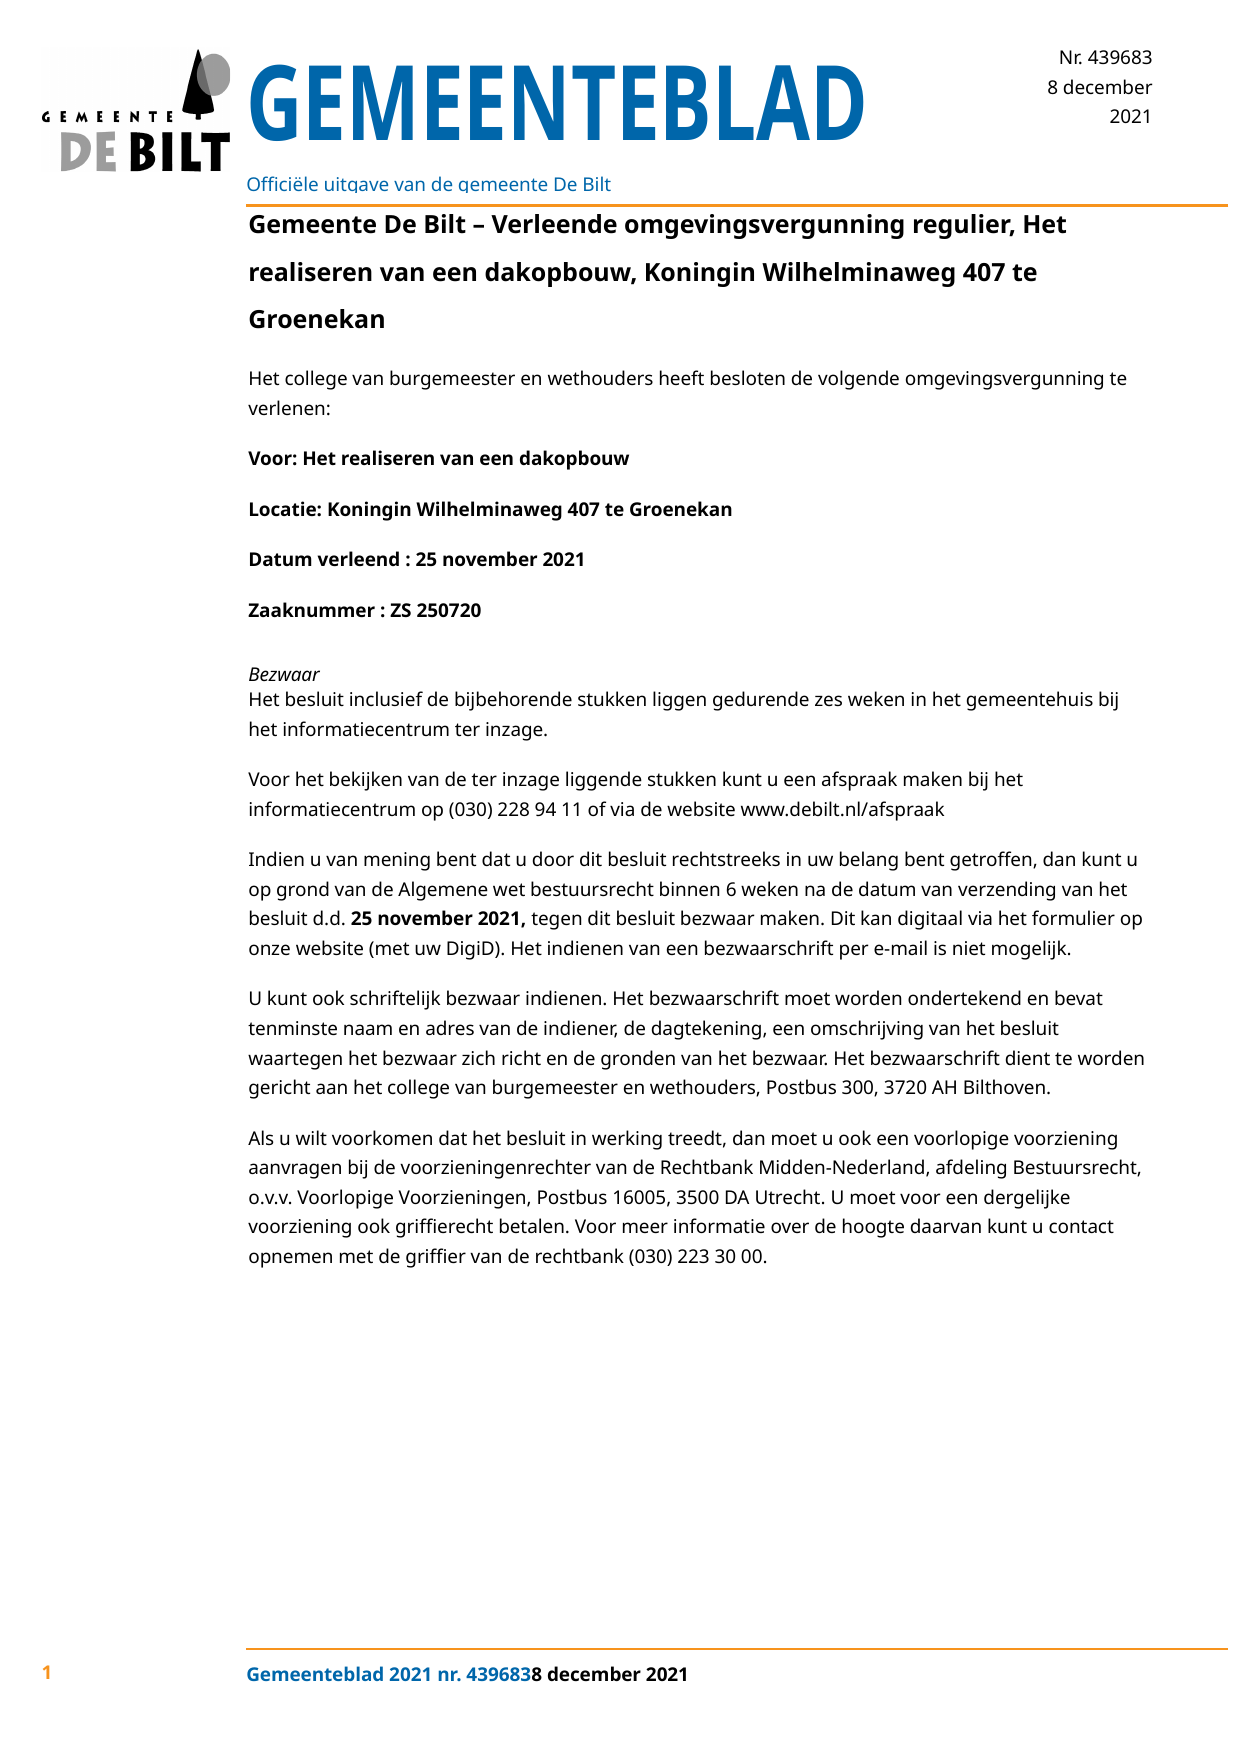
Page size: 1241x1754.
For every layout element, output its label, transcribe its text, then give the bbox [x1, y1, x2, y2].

text Indien u van mening bent dat u door dit besluit rechtstreeks in uw belang bent getroffen, dan kunt u op grond van de Algemene wet bestuursrecht binnen 6 weken na de datum van verzending van het besluit d.d. 25 november 2021, tegen dit besluit bezwaar maken. Dit kan digitaal via het formulier op onze website (met uw DigiD). Het indienen van een bezwaarschrift per e-mail is niet mogelijk. [248, 846, 1152, 961]
text Als u wilt voorkomen dat het besluit in werking treedt, dan moet u ook een voorlopige voorziening aanvragen bij de voorzieningenrechter van de Rechtbank Midden-Nederland, afdeling Bestuursrecht, o.v.v. Voorlopige Voorzieningen, Postbus 16005, 3500 DA Utrecht. U moet voor een dergelijke voorziening ook griffierecht betalen. Voor meer informatie over de hoogte daarvan kunt u contact opnemen met de griffier van de rechtbank (030) 223 30 00. [248, 1125, 1152, 1269]
text U kunt ook schriftelijk bezwaar indienen. Het bezwaarschrift moet worden ondertekend en bevat tenminste naam en adres van de indiener, de dagtekening, een omschrijving van het besluit waartegen het bezwaar zich richt en de gronden van het bezwaar. Het bezwaarschrift dient te worden gericht aan het college van burgemeester en wethouders, Postbus 300, 3720 AH Bilthoven. [248, 986, 1152, 1100]
text Voor: Het realiseren van een dakopbouw [248, 446, 1152, 471]
text Het besluit inclusief de bijbehorende stukken liggen gedurende zes weken in het gemeentehuis bij het informatiecentrum ter inzage. [248, 686, 1152, 742]
text Het college van burgemeester en wethouders heeft besloten de volgende omgevingsvergunning te verlenen: [248, 366, 1152, 421]
text Gemeente De Bilt – Verleende omgevingsvergunning regulier, Het realiseren van een dakopbouw, Koningin Wilhelminaweg 407 te Groenekan [248, 207, 1152, 336]
text Zaaknummer : ZS 250720 [248, 597, 1152, 622]
text Datum verleend : 25 november 2021 [248, 546, 1152, 572]
text Bezwaar [248, 661, 1152, 686]
text Voor het bekijken van de ter inzage liggende stukken kunt u een afspraak maken bij het informatiecentrum op (030) 228 94 11 of via de website www.debilt.nl/afspraak [248, 766, 1152, 822]
text Locatie: Koningin Wilhelminaweg 407 te Groenekan [248, 496, 1152, 522]
picture [41, 47, 231, 172]
